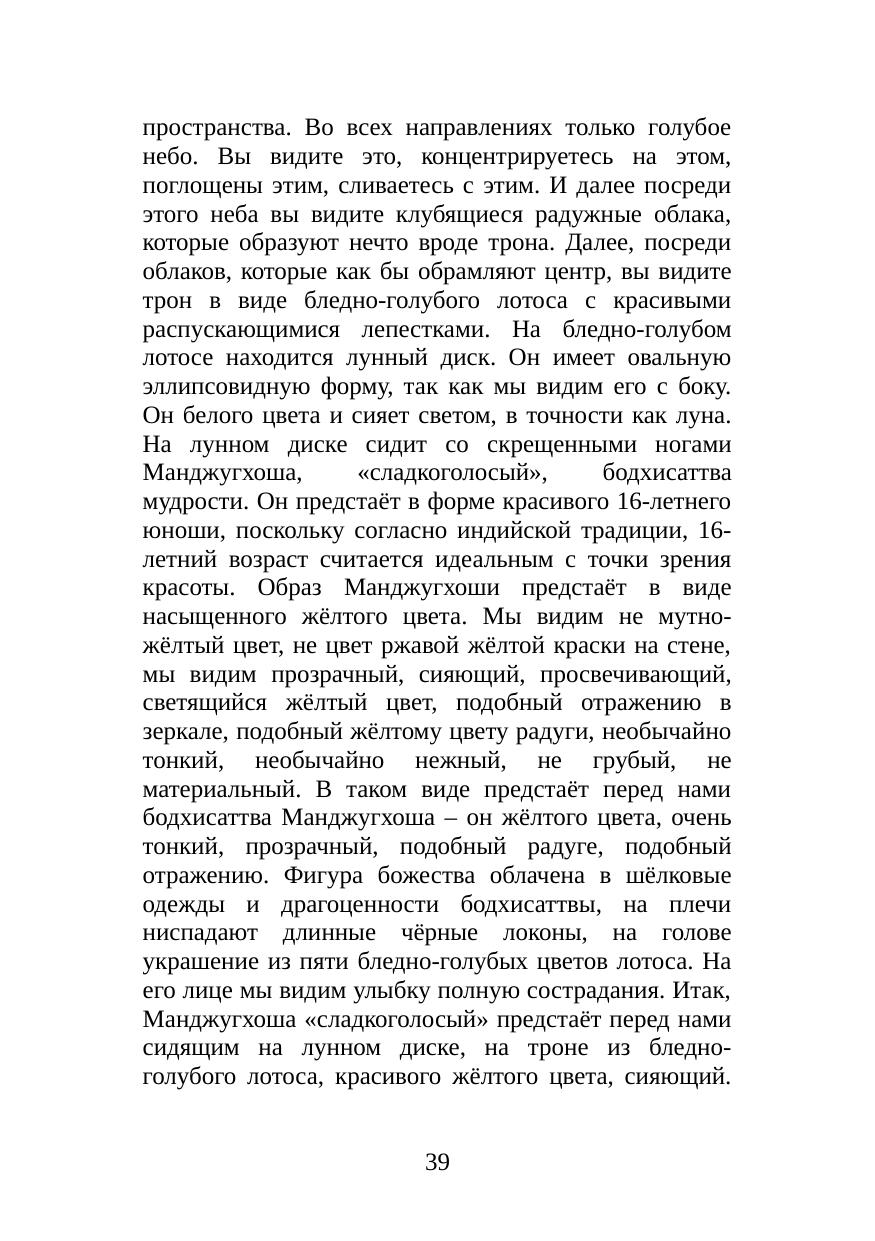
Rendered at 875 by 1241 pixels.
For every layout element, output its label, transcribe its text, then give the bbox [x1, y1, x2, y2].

text пространства. Во всех направлениях только голубое небо. Вы видите это, концентрируетесь на этом, поглощены этим, сливаетесь с этим. И далее посреди этого неба вы видите клубящиеся радужные облака, которые образуют нечто вроде трона. Далее, посреди облаков, которые как бы обрамляют центр, вы видите трон в виде бледно-голубого лотоса с красивыми распускающимися лепестками. На бледно-голубом лотосе находится лунный диск. Он имеет овальную эллипсовидную форму, так как мы видим его с боку. Он белого цвета и сияет светом, в точности как луна. На лунном диске сидит со скрещенными ногами Манджугхоша, «сладкоголосый», бодхисаттва мудрости. Он предстаёт в форме красивого 16-летнего юноши, поскольку согласно индийской традиции, 16-летний возраст считается идеальным с точки зрения красоты. Образ Манджугхоши предстаёт в виде насыщенного жёлтого цвета. Мы видим не мутно-жёлтый цвет, не цвет ржавой жёлтой краски на стене, мы видим прозрачный, сияющий, просвечивающий, светящийся жёлтый цвет, подобный отражению в зеркале, подобный жёлтому цвету радуги, необычайно тонкий, необычайно нежный, не грубый, не материальный. В таком виде предстаёт перед нами бодхисаттва Манджугхоша – он жёлтого цвета, очень тонкий, прозрачный, подобный радуге, подобный отражению. Фигура божества облачена в шёлковые одежды и драгоценности бодхисаттвы, на плечи ниспадают длинные чёрные локоны, на голове украшение из пяти бледно-голубых цветов лотоса. На его лице мы видим улыбку полную сострадания. Итак, Манджугхоша «сладкоголосый» предстаёт перед нами сидящим на лунном диске, на троне из бледно-голубого лотоса, красивого жёлтого цвета, сияющий. [142, 112, 732, 1090]
